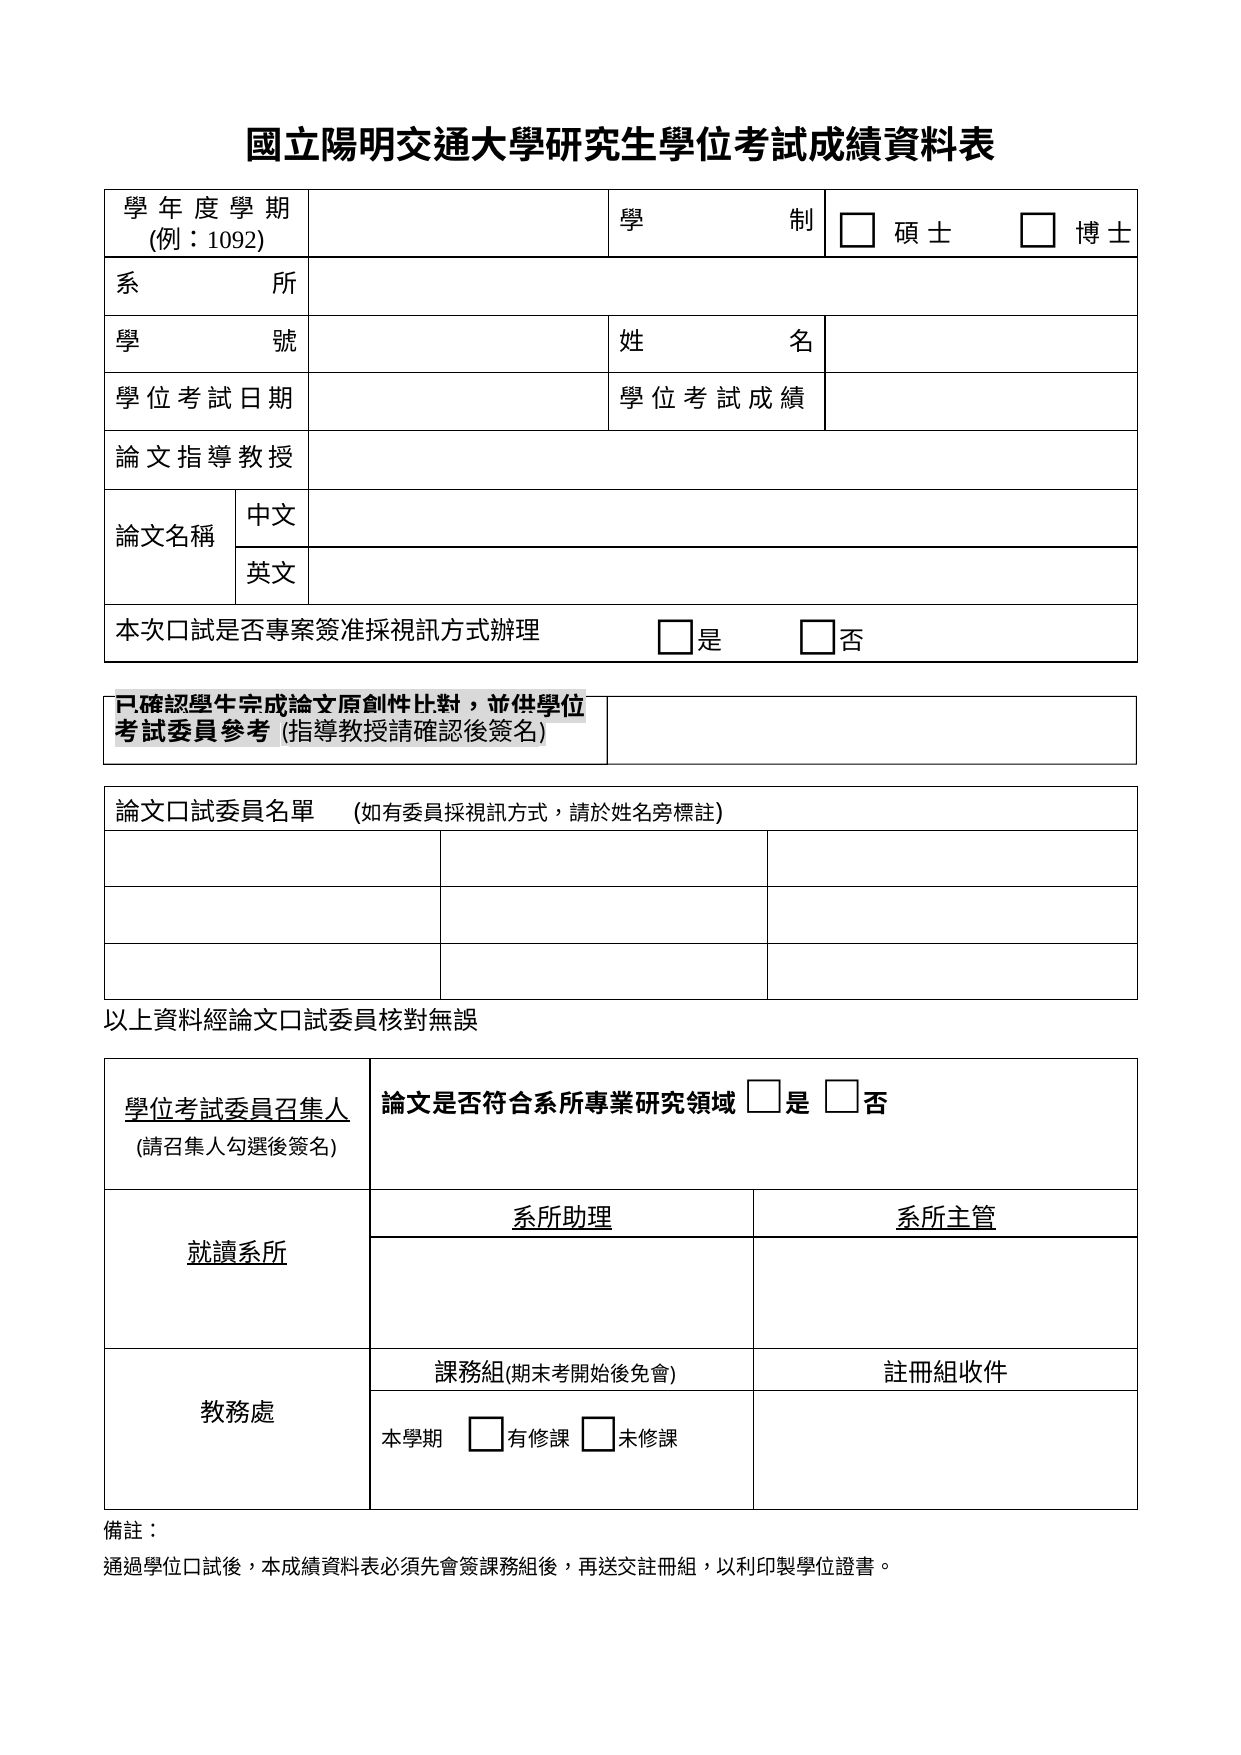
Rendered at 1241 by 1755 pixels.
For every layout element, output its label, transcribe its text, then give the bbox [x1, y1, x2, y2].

table_cell 本學期 □有修課 □未修課 [371, 1391, 753, 1509]
table_cell 系所助理 [371, 1190, 753, 1236]
table_cell [309, 258, 1137, 314]
text 備註： [103, 1510, 1149, 1545]
table_cell 中文 [236, 490, 308, 546]
table_header 論文口試委員名單 [105, 787, 334, 830]
table_header [649, 190, 748, 256]
table_cell 教務處 [105, 1349, 369, 1509]
text 通過學位口試後，本成績資料表必須先會簽課務組後，再送交註冊組，以利印製學位證書。 [103, 1545, 1149, 1581]
table_cell [441, 944, 767, 999]
table_cell □否 [749, 605, 981, 661]
table_cell [309, 548, 1137, 604]
table_cell [105, 831, 440, 886]
table_header 制 [749, 190, 824, 256]
table_cell [981, 605, 1137, 661]
table_cell 學 號 [105, 316, 308, 372]
table_cell [441, 887, 767, 942]
table_cell 註冊組收件 [754, 1349, 1137, 1390]
table_cell [309, 373, 608, 430]
table_cell 系所主管 [754, 1190, 1137, 1236]
table_header (如有委員採視訊方式，請於姓名旁標註) [334, 787, 767, 830]
table_header [309, 190, 608, 256]
table_header □ 碩 士 [826, 190, 981, 256]
table_cell [826, 373, 1137, 430]
table_cell [309, 431, 1137, 489]
table_cell [309, 490, 1137, 546]
table_cell 就讀系所 [105, 1190, 369, 1348]
table_cell 學 位 考 試 成 績 [609, 373, 824, 430]
table_cell [754, 1238, 1137, 1348]
table_cell [371, 1238, 753, 1348]
table_header 學位考試委員召集人 (請召集人勾選後簽名) [105, 1059, 369, 1188]
table_cell [768, 887, 1137, 942]
table_header □ 博 士 [981, 190, 1137, 256]
table_cell 學 位 考 試 日 期 [105, 373, 308, 430]
table_cell [768, 944, 1137, 999]
table_cell [105, 887, 440, 942]
table_cell 英文 [236, 548, 308, 604]
table_cell [754, 1391, 1137, 1509]
text 國立陽明交通大學研究生學位考試成績資料表 [243, 104, 997, 172]
table_header [767, 787, 1137, 830]
table_header 學 [609, 190, 649, 256]
table_cell [826, 316, 1137, 372]
table_cell 本次口試是否專案簽准採視訊方式辦理 [105, 605, 608, 661]
table_cell 姓 [609, 316, 649, 372]
table_cell [441, 831, 767, 886]
table_cell 論文名稱 [105, 490, 235, 604]
table_cell 論 文 指 導 教 授 [105, 431, 308, 489]
table_cell [649, 316, 748, 372]
table_cell □是 [649, 605, 748, 661]
table_cell [768, 831, 1137, 886]
table_cell 課務組(期末考開始後免會) [371, 1349, 753, 1390]
table_cell 系 所 [105, 258, 308, 314]
table_cell 名 [749, 316, 824, 372]
text 以上資料經論文口試委員核對無誤 [103, 1000, 1149, 1036]
table_header 學 年 度 學 期 (例：1092) [105, 190, 308, 256]
table_cell [309, 316, 608, 372]
table_cell [608, 605, 649, 661]
table_cell [105, 944, 440, 999]
table_header 論文是否符合系所專業研究領域 □是 □否 [371, 1059, 1137, 1188]
